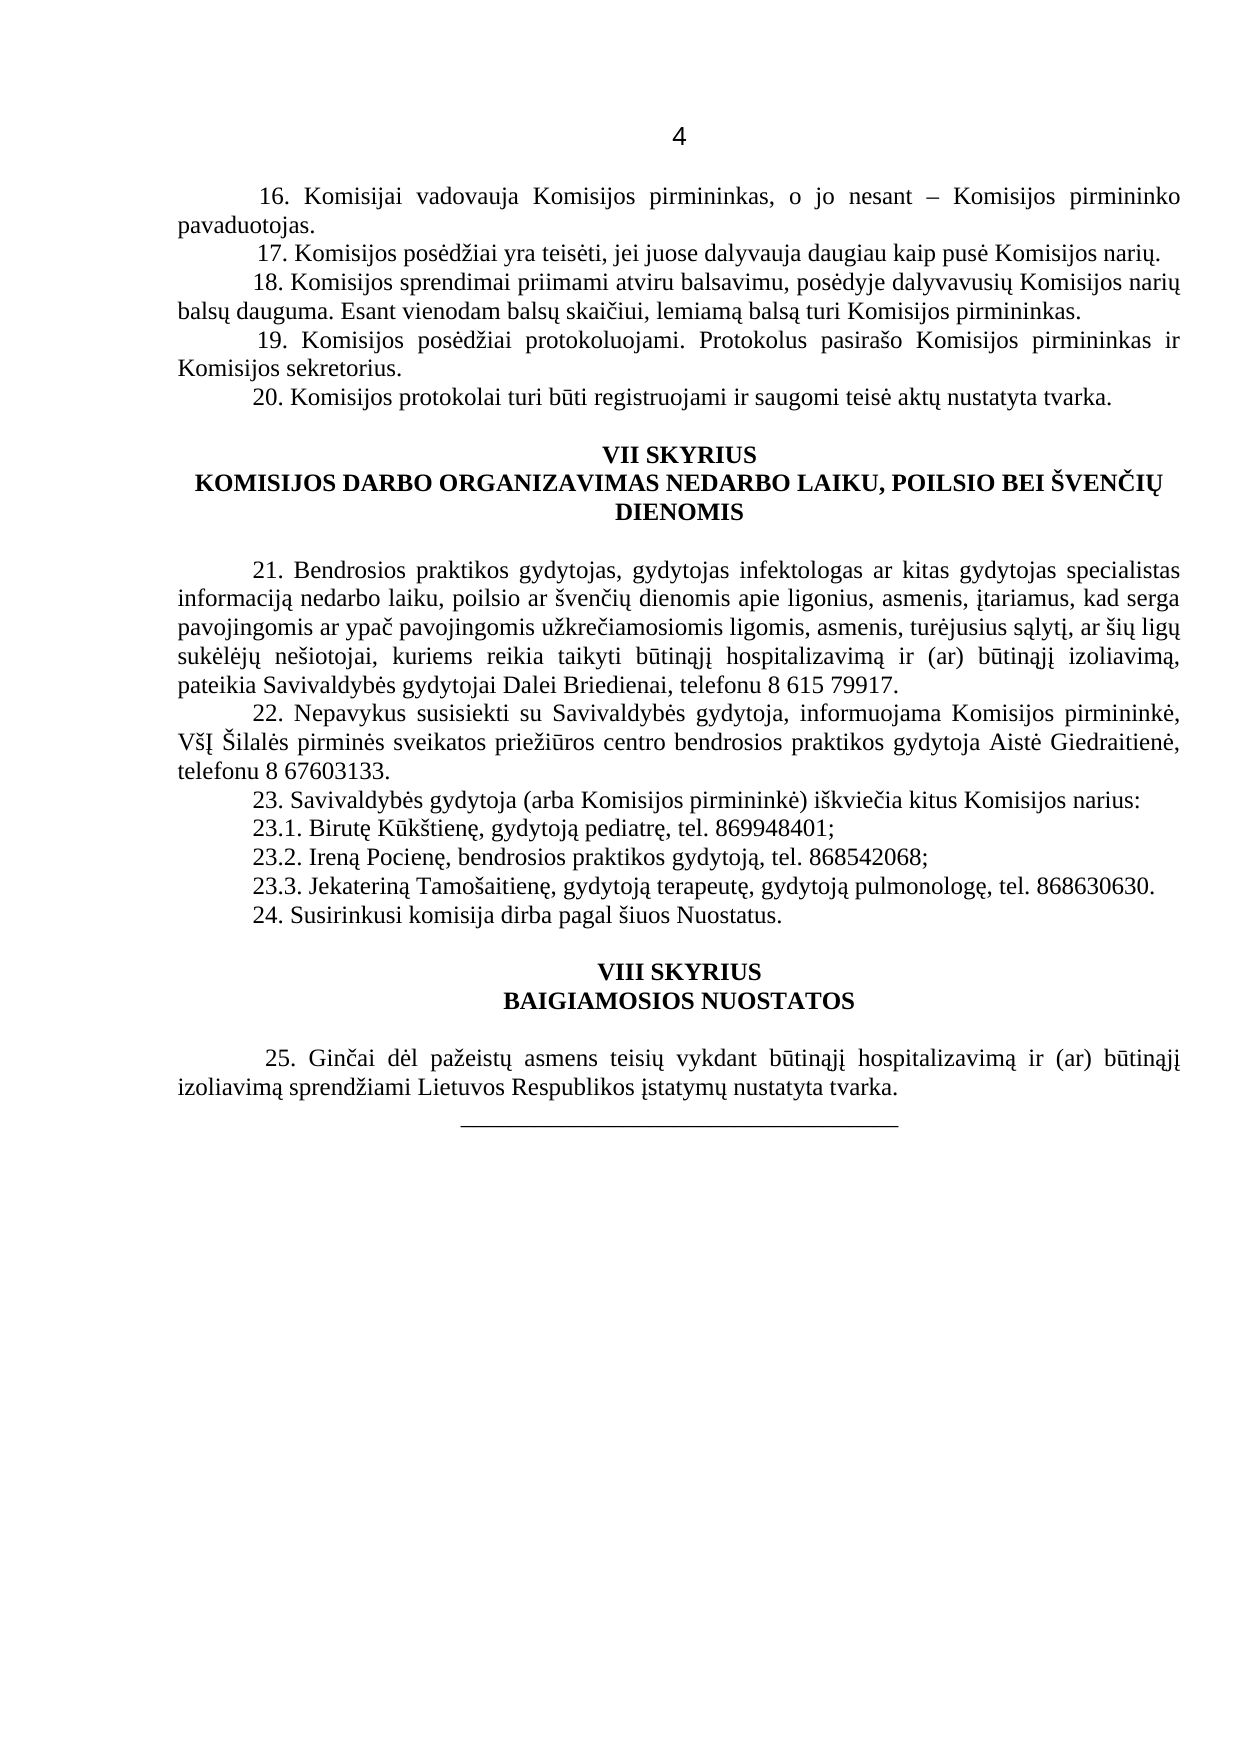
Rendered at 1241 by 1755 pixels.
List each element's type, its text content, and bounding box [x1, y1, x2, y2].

text 23. Savivaldybės gydytoja (arba Komisijos pirmininkė) iškviečia kitus Komisijos narius: [177, 785, 1181, 813]
text VII SKYRIUS [177, 440, 1181, 468]
text 24. Susirinkusi komisija dirba pagal šiuos Nuostatus. [177, 900, 1181, 928]
text BAIGIAMOSIOS NUOSTATOS [177, 986, 1181, 1015]
text 23.2. Ireną Pocienę, bendrosios praktikos gydytoją, tel. 868542068; [177, 842, 1181, 871]
text 21. Bendrosios praktikos gydytojas, gydytojas infektologas ar kitas gydytojas specialistas informaciją nedarbo laiku, poilsio ar švenčių dienomis apie ligonius, asmenis, įtariamus, kad serga pavojingomis ar ypač pavojingomis užkrečiamosiomis ligomis, asmenis, turėjusius sąlytį, ar šių ligų sukėlėjų nešiotojai, kuriems reikia taikyti būtinąjį hospitalizavimą ir (ar) būtinąjį izoliavimą, pateikia Savivaldybės gydytojai Dalei Briedienai, telefonu 8 615 79917. [177, 555, 1181, 698]
text 23.3. Jekateriną Tamošaitienę, gydytoją terapeutę, gydytoją pulmonologę, tel. 868630630. [177, 871, 1181, 900]
text 22. Nepavykus susisiekti su Savivaldybės gydytoja, informuojama Komisijos pirmininkė, VšĮ Šilalės pirminės sveikatos priežiūros centro bendrosios praktikos gydytoja Aistė Giedraitienė, telefonu 8 67603133. [177, 698, 1181, 785]
text 20. Komisijos protokolai turi būti registruojami ir saugomi teisė aktų nustatyta tvarka. [177, 382, 1181, 411]
text 25. Ginčai dėl pažeistų asmens teisių vykdant būtinąjį hospitalizavimą ir (ar) būtinąjį izoliavimą sprendžiami Lietuvos Respublikos įstatymų nustatyta tvarka. [177, 1043, 1181, 1101]
text KOMISIJOS DARBO ORGANIZAVIMAS NEDARBO LAIKU, POILSIO BEI ŠVENČIŲ DIENOMIS [177, 468, 1181, 526]
text VIII SKYRIUS [177, 957, 1181, 986]
text 23.1. Birutę Kūkštienę, gydytoją pediatrę, tel. 869948401; [177, 813, 1181, 842]
text ___________________________________ [177, 1101, 1181, 1130]
text 19. Komisijos posėdžiai protokoluojami. Protokolus pasirašo Komisijos pirmininkas ir Komisijos sekretorius. [177, 325, 1181, 382]
text 17. Komisijos posėdžiai yra teisėti, jei juose dalyvauja daugiau kaip pusė Komisijos narių. [177, 238, 1181, 267]
text 16. Komisijai vadovauja Komisijos pirmininkas, o jo nesant – Komisijos pirmininko pavaduotojas. [177, 181, 1181, 238]
text 18. Komisijos sprendimai priimami atviru balsavimu, posėdyje dalyvavusių Komisijos narių balsų dauguma. Esant vienodam balsų skaičiui, lemiamą balsą turi Komisijos pirmininkas. [177, 267, 1181, 325]
